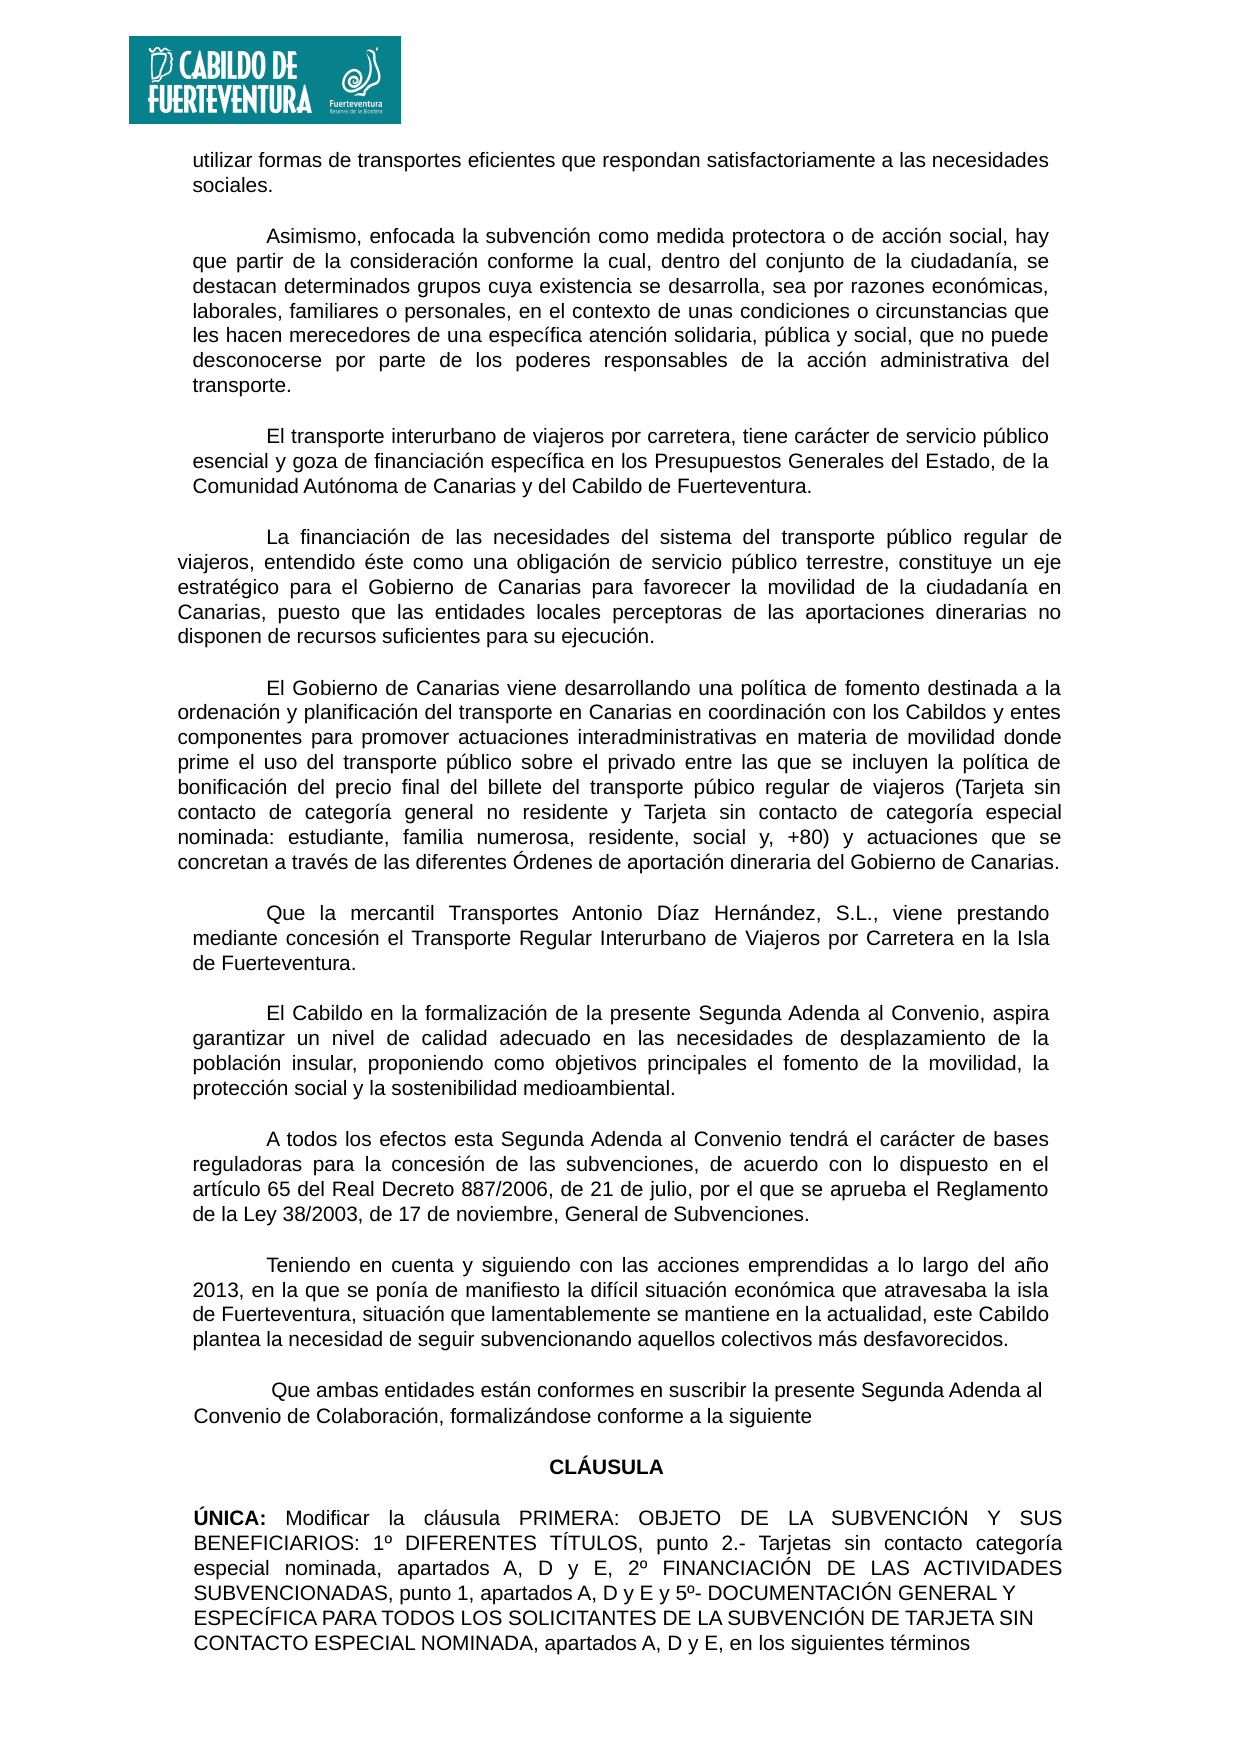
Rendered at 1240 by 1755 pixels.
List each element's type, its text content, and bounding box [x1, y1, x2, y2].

text utilizar formas de transportes eficientes que respondan satisfactoriamente a las necesidades sociales. [192, 148, 1050, 197]
text CONTACTO ESPECIAL NOMINADA, apartados A, D y E, en los siguientes términos [193, 1631, 1050, 1655]
text Que ambas entidades están conformes en suscribir la presente Segunda Adenda al [177, 1378, 1049, 1402]
text ESPECÍFICA PARA TODOS LOS SOLICITANTES DE LA SUBVENCIÓN DE TARJETA SIN [193, 1606, 1064, 1630]
text Que la mercantil Transportes Antonio Díaz Hernández, S.L., viene prestando mediante concesión el Transporte Regular Interurbano de Viajeros por Carretera en la Isla de Fuerteventura. [192, 901, 1050, 974]
text Convenio de Colaboración, formalizándose conforme a la siguiente [193, 1404, 1050, 1428]
text El Gobierno de Canarias viene desarrollando una política de fomento destinada a la ordenación y planificación del transporte en Canarias en coordinación con los Cabildos y entes componentes para promover actuaciones interadministrativas en materia de movilidad donde prime el uso del transporte público sobre el privado entre las que se incluyen la política de bonificación del precio final del billete del transporte púbico regular de viajeros (Tarjeta sin contacto de categoría general no residente y Tarjeta sin contacto de categoría especial nominada: estudiante, familia numerosa, residente, social y, +80) y actuaciones que se concretan a través de las diferentes Órdenes de aportación dineraria del Gobierno de Canarias. [177, 675, 1063, 873]
subtitle CLÁUSULA [178, 1455, 1039, 1479]
text Asimismo, enfocada la subvención como medida protectora o de acción social, hay que partir de la consideración conforme la cual, dentro del conjunto de la ciudadanía, se destacan determinados grupos cuya existencia se desarrolla, sea por razones económicas, laborales, familiares o personales, en el contexto de unas condiciones o circunstancias que les hacen merecedores de una específica atención solidaria, pública y social, que no puede desconocerse por parte de los poderes responsables de la acción administrativa del transporte. [192, 224, 1050, 397]
text El transporte interurbano de viajeros por carretera, tiene carácter de servicio público esencial y goza de financiación específica en los Presupuestos Generales del Estado, de la Comunidad Autónoma de Canarias y del Cabildo de Fuerteventura. [192, 424, 1050, 498]
text Teniendo en cuenta y siguiendo con las acciones emprendidas a lo largo del año 2013, en la que se ponía de manifiesto la difícil situación económica que atravesaba la isla de Fuerteventura, situación que lamentablemente se mantiene en la actualidad, este Cabildo plantea la necesidad de seguir subvencionando aquellos colectivos más desfavorecidos. [192, 1252, 1050, 1351]
text ÚNICA: Modificar la cláusula PRIMERA: OBJETO DE LA SUBVENCIÓN Y SUS BENEFICIARIOS: 1º DIFERENTES TÍTULOS, punto 2.- Tarjetas sin contacto categoría especial nominada, apartados A, D y E, 2º FINANCIACIÓN DE LAS ACTIVIDADES SUBVENCIONADAS, punto 1, apartados A, D y E y 5º- DOCUMENTACIÓN GENERAL Y [193, 1506, 1063, 1604]
text A todos los efectos esta Segunda Adenda al Convenio tendrá el carácter de bases reguladoras para la concesión de las subvenciones, de acuerdo con lo dispuesto en el artículo 65 del Real Decreto 887/2006, de 21 de julio, por el que se aprueba el Reglamento de la Ley 38/2003, de 17 de noviembre, General de Subvenciones. [192, 1127, 1050, 1226]
text El Cabildo en la formalización de la presente Segunda Adenda al Convenio, aspira garantizar un nivel de calidad adecuado en las necesidades de desplazamiento de la población insular, proponiendo como objetivos principales el fomento de la movilidad, la protección social y la sostenibilidad medioambiental. [192, 1001, 1050, 1100]
text La financiación de las necesidades del sistema del transporte público regular de viajeros, entendido éste como una obligación de servicio público terrestre, constituye un eje estratégico para el Gobierno de Canarias para favorecer la movilidad de la ciudadanía en Canarias, puesto que las entidades locales perceptoras de las aportaciones dinerarias no disponen de recursos suficientes para su ejecución. [177, 525, 1063, 648]
